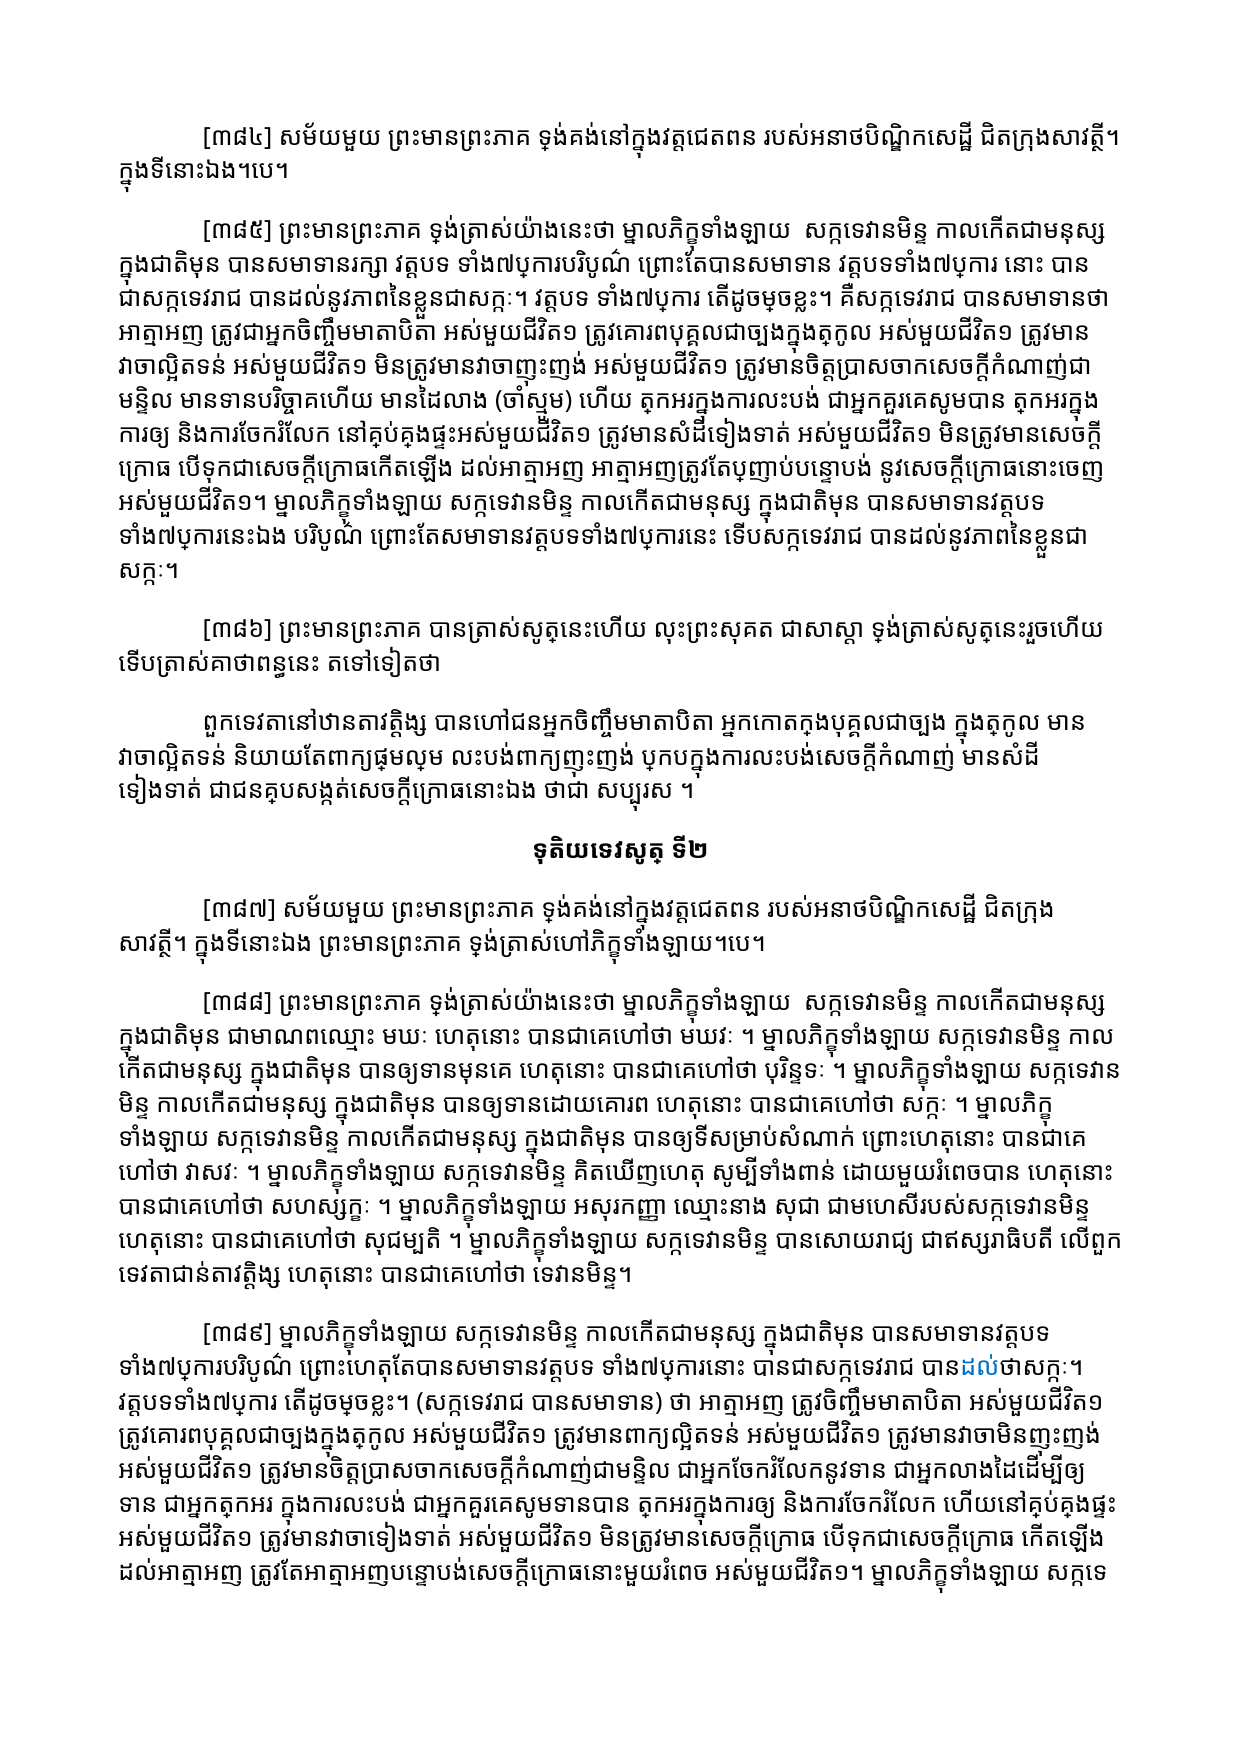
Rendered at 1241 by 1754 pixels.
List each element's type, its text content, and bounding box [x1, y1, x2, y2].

text [៣៨៩] ម្នាលភិក្ខុទាំងឡាយ សក្កទេវានមិន្ទ កាលកើតជាមនុស្ស ក្នុង​ជាតិមុន បានសមាទានវត្តបទទាំង៧ប្រការបរិបូណ៌ ព្រោះហេតុតែបាន​សមាទានវត្តបទ ទាំង៧ប្រការនោះ បានជាសក្កទេវរាជ បានដល់ថាសក្កៈ។ វត្តបទទាំង៧ប្រការ តើដូចម្តេចខ្លះ។ (សក្កទេវរាជ បានសមាទាន) ថា អាត្មាអញ ត្រូវចិញ្ចឹមមាតាបិតា អស់មួយជីវិត១ ត្រូវគោរព​បុគ្គលជាច្បងក្នុងត្រកូល អស់មួយជីវិត១ ត្រូវមានពាក្យ​ល្អិតទន់ អស់មួយជីវិត១ ត្រូវ​មានវាចាមិនញុះញង់ អស់មួយជីវិត១ ត្រូវមានចិត្ត​ប្រាសចាកសេចក្តី​កំណាញ់​ជាមន្ទិល ជាអ្នកចែករំលែកនូវទាន ជាអ្នកលាងដៃដើម្បី​ឲ្យទាន ជាអ្នកត្រេកអរ​ ក្នុងការ​លះបង់ ជាអ្នកគួរគេសូមទានបាន ត្រេកអរក្នុងការឲ្យ និងការចែករំលែក ហើយនៅគ្រប់គ្រង​ផ្ទះ​ អស់មួយជីវិត១ ត្រូវមានវាចាទៀងទាត់ អស់មួយជីវិត១ មិនត្រូវមានសេចក្តីក្រោធ បើ​ទុកជា​សេចក្តីក្រោធ កើតឡើង ដល់អាត្មាអញ ត្រូវតែអាត្មាអញបន្ទោបង់​សេចក្តីក្រោធនោះមួយរំពេច អស់មួយជីវិត១។ ម្នាលភិក្ខុទាំងឡាយ សក្កទេវានមិន្ទ កាលកើត​ជាមនុស្ស ក្នុងជាតិមុន បានសមាទានវត្តបទ ទាំង៧ប្រការនេះបរិបូណ៌ ព្រោះហេតុតែបានសមាទាន វត្តបទ ទាំង៧ប្រការនោះ ទើប​សក្កទេវរាជ បានដល់នូវ​ភាពនៃខ្លួនជាសក្កៈ។ [118, 1315, 1122, 1587]
text [៣៨៥] ព្រះមានព្រះភាគ ទ្រង់ត្រាស់យ៉ាងនេះថា ម្នាលភិក្ខុទាំងឡាយ សក្កទេវានមិន្ទ កាលកើតជាមនុស្សក្នុងជាតិមុន បានសមាទានរក្សា វត្តបទ ទាំង៧​ប្រការ​បរិបូណ៌ ព្រោះតែបានសមាទាន វត្តបទទាំង៧ប្រការ នោះ បានជាសក្កទេវរាជ បានដល់នូវ​ភាពនៃខ្លួនជាសក្កៈ។ វត្តបទ ទាំង៧ប្រការ តើដូចម្តេចខ្លះ។ គឺសក្កទេវរាជ បានសមាទានថា អាត្មាអញ ត្រូវជាអ្នកចិញ្ចឹមមាតាបិតា អស់មួយជីវិត១ ត្រូវគោរព​បុគ្គលជាច្បងក្នុងត្រកូល អស់មួយជីវិត១ ត្រូវមានវាចាល្អិតទន់ អស់មួយជីវិត១ មិនត្រូវ​មានវាចាញុះញង់ អស់មួយជីវិត១ ត្រូវមានចិត្ត​ប្រាសចាកសេចក្តី​កំណាញ់​ជាមន្ទិល មានទានបរិច្ចាគហើយ មានដៃលាង (ចាំស្មូម) ហើយ ត្រេកអរ​ក្នុងការ​លះបង់ ជាអ្នកគួរគេសូមបាន ត្រេកអរក្នុងការឲ្យ និងការចែករំលែក នៅគ្រប់គ្រង​ផ្ទះ​អស់មួយជីវិត១ ត្រូវមានសំដីទៀងទាត់ អស់មួយជីវិត១ មិនត្រូវមានសេចក្តីក្រោធ បើ​ទុកជា​សេចក្តីក្រោធកើតឡើង ដល់អាត្មាអញ អាត្មាអញត្រូវតែប្រញាប់​បន្ទោបង់ នូវ​សេចក្តីក្រោធនោះចេញ អស់មួយជីវិត១។ ម្នាលភិក្ខុទាំងឡាយ សក្កទេវានមិន្ទ កាលកើត​ជាមនុស្ស ក្នុងជាតិមុន បានសមាទានវត្តបទ ទាំង៧ប្រការនេះឯង បរិបូណ៌ ព្រោះតែសមាទានវត្តបទទាំង៧ប្រការនេះ ទើប​សក្កទេវរាជ បានដល់នូវ​ភាពនៃខ្លួនជាសក្កៈ។ [118, 211, 1122, 586]
text [៣៨៦] ព្រះមានព្រះភាគ បានត្រាស់សូត្រនេះហើយ លុះព្រះសុគត ជាសាស្តា ទ្រង់ត្រាស់សូត្រនេះរួចហើយ ទើបត្រាស់​គាថាពន្ធនេះ តទៅទៀតថា [118, 611, 1122, 679]
text ពួកទេវតានៅឋានតាវត្តិង្ស បានហៅជនអ្នកចិញ្ចឹមមាតាបិតា អ្នកកោតក្រែង​បុគ្គលជាច្បង ក្នុងត្រកូល មានវាចាល្អិតទន់ និយាយតែពាក្យផ្អែមល្ហែម លះបង់​ពាក្យ​ញុះញង់ ប្រកបក្នុងការលះបង់​សេចក្តីកំណាញ់ មានសំដីទៀងទាត់ ជាជនគ្របសង្កត់​សេចក្តីក្រោធនោះឯង ថាជា សប្បុរស ។ [118, 704, 1122, 806]
text [៣៨៤] សម័យមួយ ព្រះមានព្រះភាគ ទ្រង់គង់នៅក្នុងវត្តជេតពន របស់​អនាថបិណ្ឌិកសេដ្ឋី ជិតក្រុងសាវត្ថី។ ក្នុងទីនោះឯង។បេ។ [118, 118, 1122, 186]
text [៣៨៧] សម័យមួយ ព្រះមានព្រះភាគ ទ្រង់គង់នៅក្នុងវត្តជេតពន របស់​អនាថបិណ្ឌិកសេដ្ឋី ជិតក្រុងសាវត្ថី។ ក្នុងទីនោះឯង ព្រះមានព្រះភាគ ទ្រង់ត្រាស់​ហៅភិក្ខុទាំងឡាយ។បេ។ [118, 890, 1122, 958]
text ទុតិយទេវសូត្រ ទី២ [118, 831, 1122, 865]
text [៣៨៨] ព្រះមានព្រះភាគ ទ្រង់ត្រាស់យ៉ាងនេះថា ម្នាលភិក្ខុទាំងឡាយ សក្កទេវានមិន្ទ កាលកើតជាមនុស្ស ក្នុងជាតិមុន ជាមាណពឈ្មោះ មឃៈ ហេតុនោះ បានជាគេហៅថា មឃវៈ ។ ម្នាលភិក្ខុទាំងឡាយ សក្កទេវានមិន្ទ កាលកើតជាមនុស្ស ក្នុង​ជាតិមុន បានឲ្យទានមុនគេ ហេតុនោះ បានជាគេហៅថា បុរិន្ទទៈ ។ ម្នាលភិក្ខុទាំងឡាយ សក្កទេវានមិន្ទ កាលកើតជាមនុស្ស ក្នុង​ជាតិមុន បានឲ្យទានដោយគោរព ហេតុនោះ បានជាគេហៅថា សក្កៈ ។ ម្នាលភិក្ខុទាំងឡាយ សក្កទេវានមិន្ទ កាលកើតជាមនុស្ស ក្នុង​ជាតិមុន បានឲ្យទីសម្រាប់សំណាក់ ព្រោះហេតុនោះ បានជាគេហៅថា វាសវៈ ។ ម្នាលភិក្ខុទាំងឡាយ សក្កទេវានមិន្ទ គិតឃើញ​ហេតុ សូម្បីទាំងពាន់ ដោយមួយរំពេចបាន ហេតុនោះ បានជាគេហៅថា សហស្សក្ខៈ ។ ម្នាលភិក្ខុទាំងឡាយ អសុរកញ្ញា ឈ្មោះនាង សុជា ជាមហេសី​របស់​សក្កទេវានមិន្ទ ហេតុនោះ បានជាគេហៅថា សុជម្បតិ ។ ម្នាលភិក្ខុទាំងឡាយ សក្កទេវានមិន្ទ បានសោយរាជ្យ ជាឥស្សរាធិបតី លើពួកទេវតាជាន់តាវត្តិង្ស ហេតុនោះ បានជាគេហៅថា ទេវានមិន្ទ។ [118, 983, 1122, 1290]
